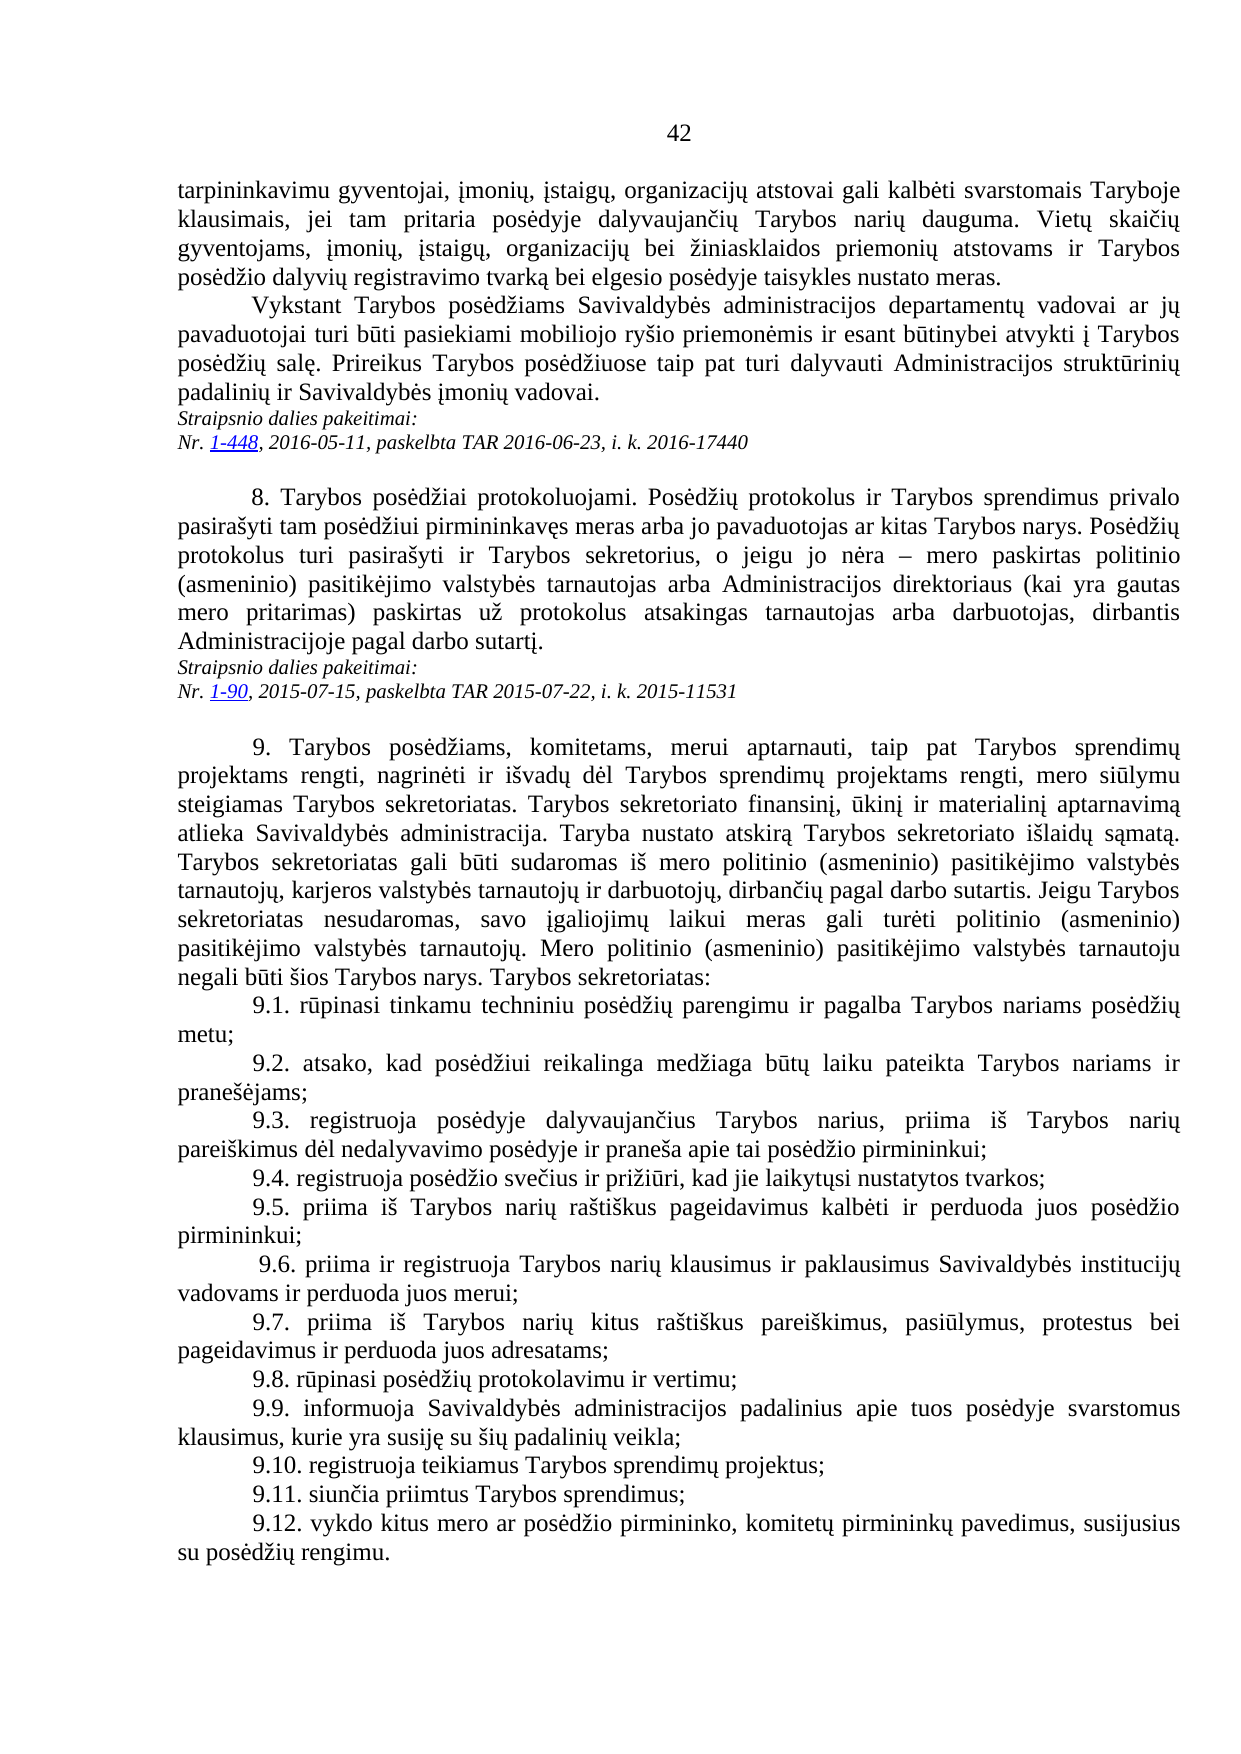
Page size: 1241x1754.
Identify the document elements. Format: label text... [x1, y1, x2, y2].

text Nr. 1-90, 2015-07-15, paskelbta TAR 2015-07-22, i. k. 2015-11531 [177, 679, 1181, 703]
text 9.11. siunčia priimtus Tarybos sprendimus; [177, 1479, 1181, 1508]
text Nr. 1-448, 2016-05-11, paskelbta TAR 2016-06-23, i. k. 2016-17440 [177, 430, 1181, 454]
text 9.5. priima iš Tarybos narių raštiškus pageidavimus kalbėti ir perduoda juos posėdžio pirmininkui; [177, 1192, 1181, 1249]
text 9.10. registruoja teikiamus Tarybos sprendimų projektus; [177, 1451, 1181, 1479]
text tarpininkavimu gyventojai, įmonių, įstaigų, organizacijų atstovai gali kalbėti svarstomais Taryboje klausimais, jei tam pritaria posėdyje dalyvaujančių Tarybos narių dauguma. Vietų skaičių gyventojams, įmonių, įstaigų, organizacijų bei žiniasklaidos priemonių atstovams ir Tarybos posėdžio dalyvių registravimo tvarką bei elgesio posėdyje taisykles nustato meras. [177, 176, 1181, 291]
text 9.9. informuoja Savivaldybės administracijos padalinius apie tuos posėdyje svarstomus klausimus, kurie yra susiję su šių padalinių veikla; [177, 1393, 1181, 1451]
text Straipsnio dalies pakeitimai: [177, 406, 1181, 430]
text 9.1. rūpinasi tinkamu techniniu posėdžių parengimu ir pagalba Tarybos nariams posėdžių metu; [177, 991, 1181, 1048]
text Straipsnio dalies pakeitimai: [177, 655, 1181, 679]
text 9.2. atsako, kad posėdžiui reikalinga medžiaga būtų laiku pateikta Tarybos nariams ir pranešėjams; [177, 1048, 1181, 1106]
text 9.12. vykdo kitus mero ar posėdžio pirmininko, komitetų pirmininkų pavedimus, susijusius su posėdžių rengimu. [177, 1508, 1181, 1566]
text 9.8. rūpinasi posėdžių protokolavimu ir vertimu; [177, 1364, 1181, 1393]
text 9.7. priima iš Tarybos narių kitus raštiškus pareiškimus, pasiūlymus, protestus bei pageidavimus ir perduoda juos adresatams; [177, 1307, 1181, 1364]
text 9.6. priima ir registruoja Tarybos narių klausimus ir paklausimus Savivaldybės institucijų vadovams ir perduoda juos merui; [177, 1249, 1181, 1307]
text 9. Tarybos posėdžiams, komitetams, merui aptarnauti, taip pat Tarybos sprendimų projektams rengti, nagrinėti ir išvadų dėl Tarybos sprendimų projektams rengti, mero siūlymu steigiamas Tarybos sekretoriatas. Tarybos sekretoriato finansinį, ūkinį ir materialinį aptarnavimą atlieka Savivaldybės administracija. Taryba nustato atskirą Tarybos sekretoriato išlaidų sąmatą. Tarybos sekretoriatas gali būti sudaromas iš mero politinio (asmeninio) pasitikėjimo valstybės tarnautojų, karjeros valstybės tarnautojų ir darbuotojų, dirbančių pagal darbo sutartis. Jeigu Tarybos sekretoriatas nesudaromas, savo įgaliojimų laikui meras gali turėti politinio (asmeninio) pasitikėjimo valstybės tarnautojų. Mero politinio (asmeninio) pasitikėjimo valstybės tarnautoju negali būti šios Tarybos narys. Tarybos sekretoriatas: [177, 732, 1181, 991]
text Vykstant Tarybos posėdžiams Savivaldybės administracijos departamentų vadovai ar jų pavaduotojai turi būti pasiekiami mobiliojo ryšio priemonėmis ir esant būtinybei atvykti į Tarybos posėdžių salę. Prireikus Tarybos posėdžiuose taip pat turi dalyvauti Administracijos struktūrinių padalinių ir Savivaldybės įmonių vadovai. [177, 291, 1181, 406]
text 9.3. registruoja posėdyje dalyvaujančius Tarybos narius, priima iš Tarybos narių pareiškimus dėl nedalyvavimo posėdyje ir praneša apie tai posėdžio pirmininkui; [177, 1106, 1181, 1163]
text 8. Tarybos posėdžiai protokoluojami. Posėdžių protokolus ir Tarybos sprendimus privalo pasirašyti tam posėdžiui pirmininkavęs meras arba jo pavaduotojas ar kitas Tarybos narys. Posėdžių protokolus turi pasirašyti ir Tarybos sekretorius, o jeigu jo nėra – mero paskirtas politinio (asmeninio) pasitikėjimo valstybės tarnautojas arba Administracijos direktoriaus (kai yra gautas mero pritarimas) paskirtas už protokolus atsakingas tarnautojas arba darbuotojas, dirbantis Administracijoje pagal darbo sutartį. [177, 482, 1181, 655]
text 9.4. registruoja posėdžio svečius ir prižiūri, kad jie laikytųsi nustatytos tvarkos; [177, 1163, 1181, 1192]
